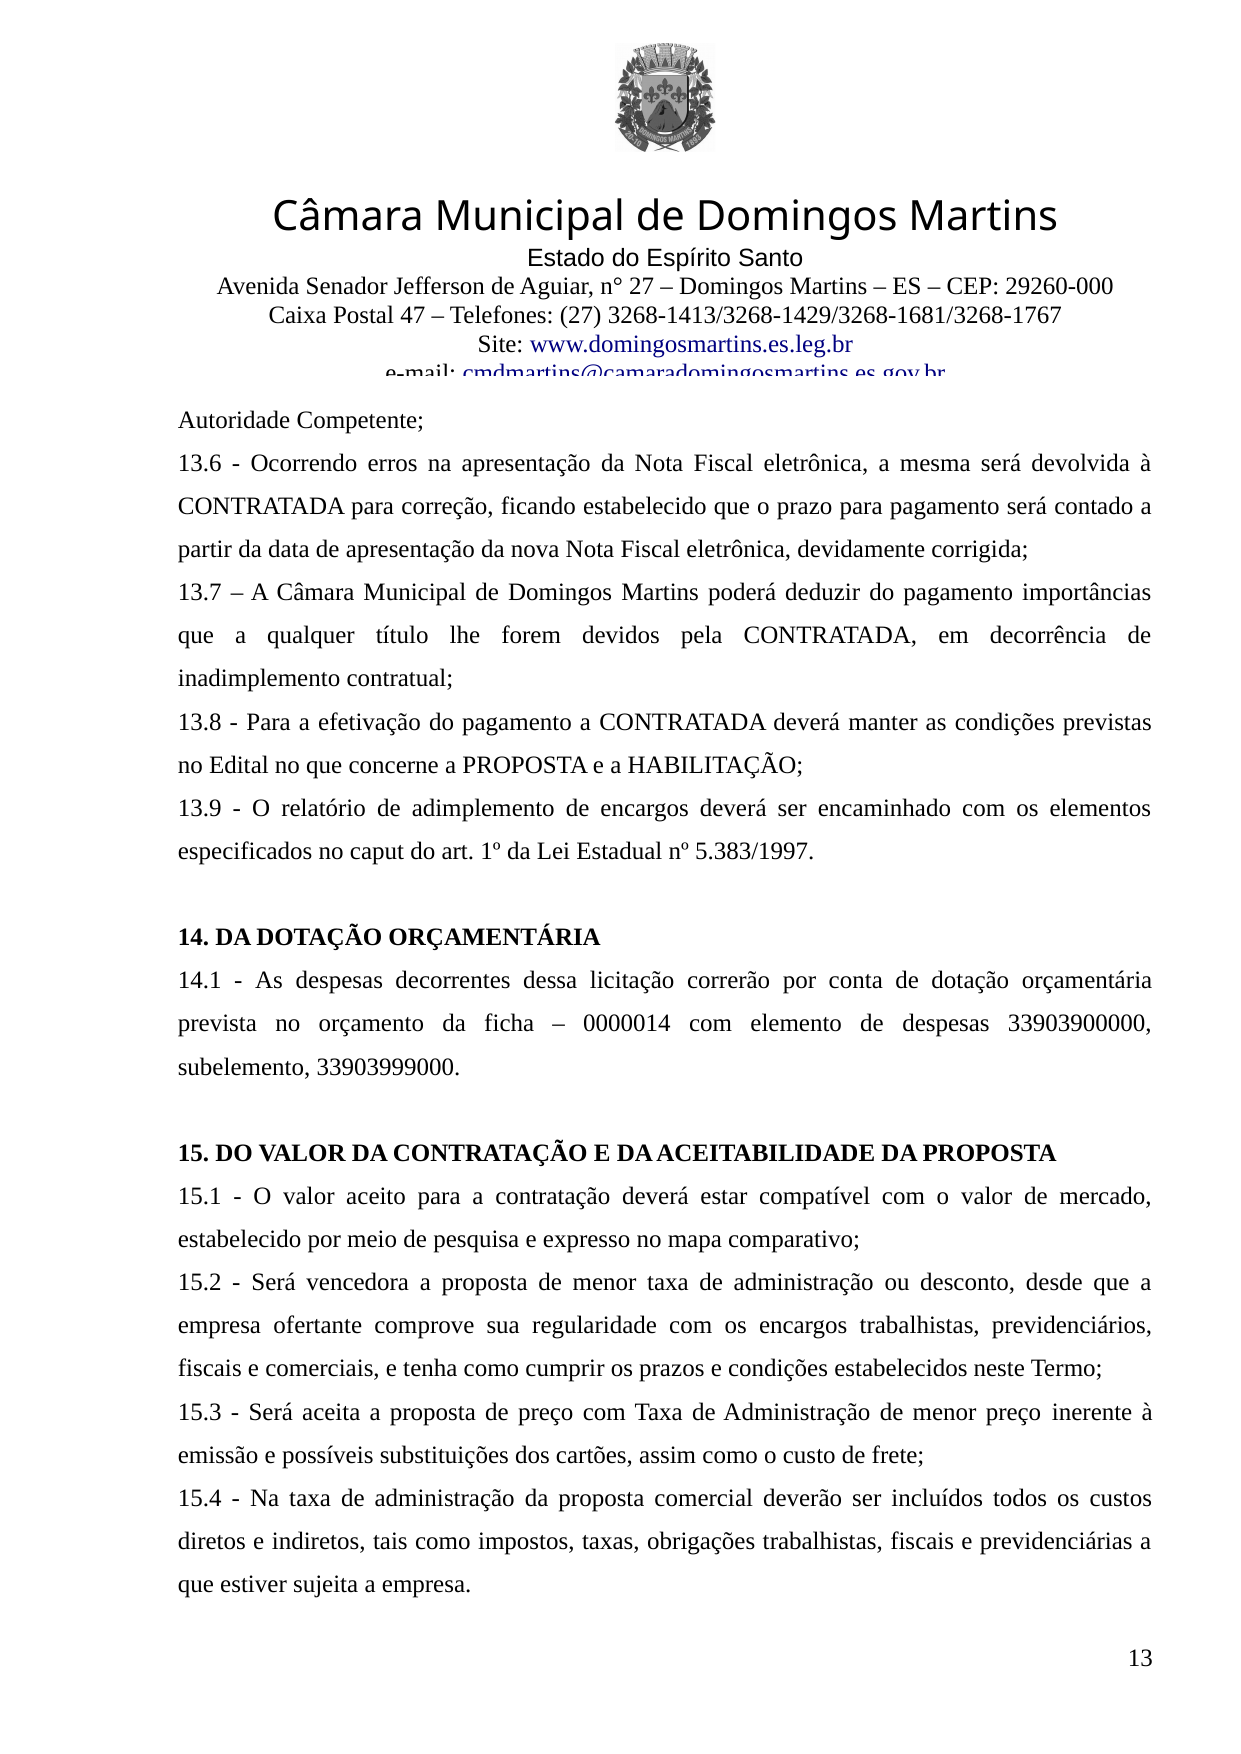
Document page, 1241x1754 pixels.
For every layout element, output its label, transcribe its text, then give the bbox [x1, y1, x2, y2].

text 13.7 – A Câmara Municipal de Domingos Martins poderá deduzir do pagamento importâncias que a qualquer título lhe forem devidos pela CONTRATADA, em decorrência de inadimplemento contratual; [178, 577, 1153, 692]
text 13.8 - Para a efetivação do pagamento a CONTRATADA deverá manter as condições previstas no Edital no que concerne a PROPOSTA e a HABILITAÇÃO; [178, 707, 1153, 778]
text 15.1 - O valor aceito para a contratação deverá estar compatível com o valor de mercado, estabelecido por meio de pesquisa e expresso no mapa comparativo; [178, 1181, 1153, 1253]
text 15.4 - Na taxa de administração da proposta comercial deverão ser incluídos todos os custos diretos e indiretos, tais como impostos, taxas, obrigações trabalhistas, fiscais e previdenciárias a que estiver sujeita a empresa. [178, 1483, 1153, 1598]
text 13.9 - O relatório de adimplemento de encargos deverá ser encaminhado com os elementos especificados no caput do art. 1º da Lei Estadual nº 5.383/1997. [178, 793, 1153, 865]
text 15.2 - Será vencedora a proposta de menor taxa de administração ou desconto, desde que a empresa ofertante comprove sua regularidade com os encargos trabalhistas, previdenciários, fiscais e comerciais, e tenha como cumprir os prazos e condições estabelecidos neste Termo; [178, 1267, 1153, 1382]
text 14.1 - As despesas decorrentes dessa licitação correrão por conta de dotação orçamentária prevista no orçamento da ficha – 0000014 com elemento de despesas 33903900000, subelemento, 33903999000. [178, 965, 1153, 1080]
text Autoridade Competente; [178, 405, 1153, 433]
text 15.3 - Será aceita a proposta de preço com Taxa de Administração de menor preço inerente à emissão e possíveis substituições dos cartões, assim como o custo de frete; [178, 1397, 1153, 1468]
text 15. DO VALOR DA CONTRATAÇÃO E DA ACEITABILIDADE DA PROPOSTA [178, 1138, 1153, 1167]
text 13.6 - Ocorrendo erros na apresentação da Nota Fiscal eletrônica, a mesma será devolvida à CONTRATADA para correção, ficando estabelecido que o prazo para pagamento será contado a partir da data de apresentação da nova Nota Fiscal eletrônica, devidamente corrigida; [178, 448, 1153, 563]
text 14. DA DOTAÇÃO ORÇAMENTÁRIA [178, 922, 1153, 951]
